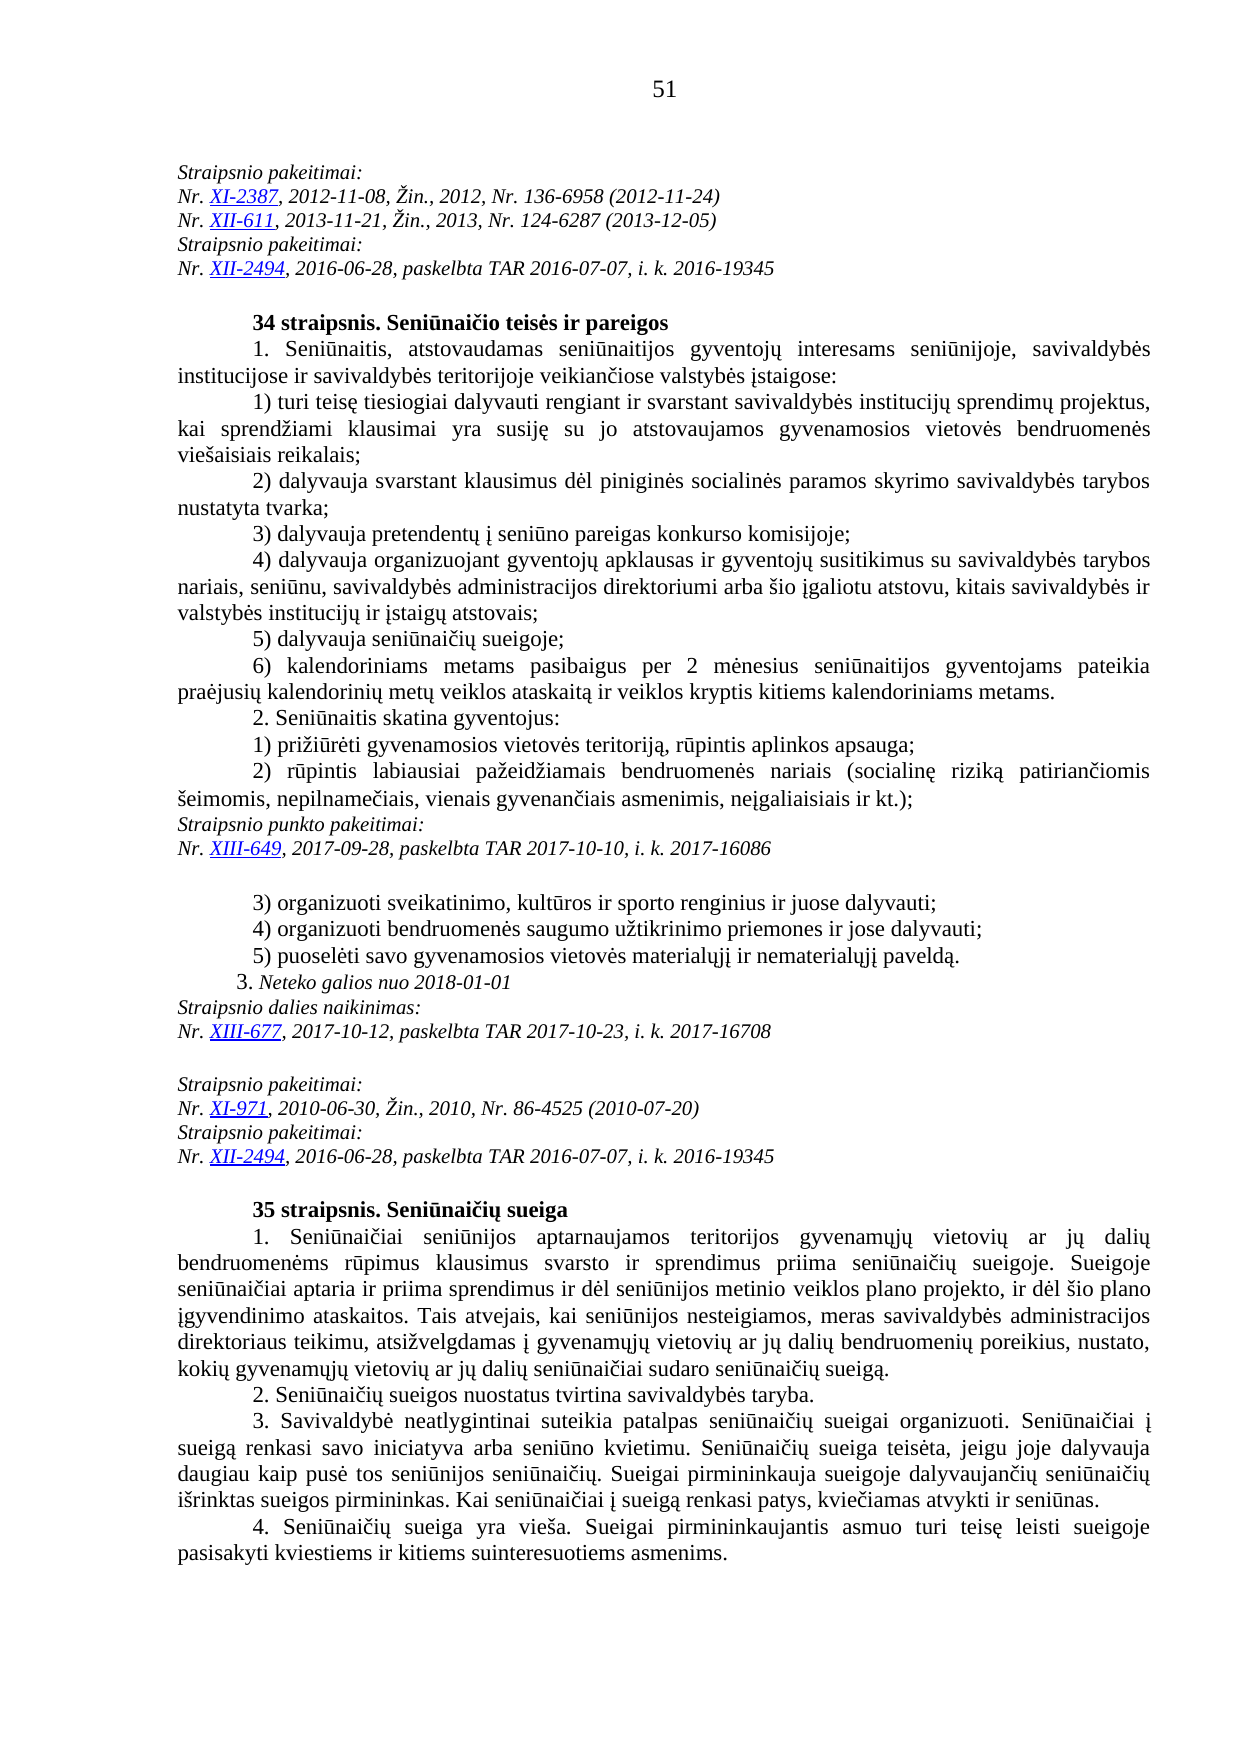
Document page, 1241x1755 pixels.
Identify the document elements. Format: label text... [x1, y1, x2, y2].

text 2. Seniūnaičių sueigos nuostatus tvirtina savivaldybės taryba. [177, 1381, 1152, 1407]
text 1) prižiūrėti gyvenamosios vietovės teritoriją, rūpintis aplinkos apsauga; [177, 731, 1152, 757]
text Nr. XI-2387, 2012-11-08, Žin., 2012, Nr. 136-6958 (2012-11-24) [177, 184, 1152, 208]
text 4. Seniūnaičių sueiga yra vieša. Sueigai pirmininkaujantis asmuo turi teisę leisti sueigoje pasisakyti kviestiems ir kitiems suinteresuotiems asmenims. [177, 1513, 1152, 1565]
text Straipsnio pakeitimai: [177, 1071, 1152, 1096]
text 1. Seniūnaičiai seniūnijos aptarnaujamos teritorijos gyvenamųjų vietovių ar jų dalių bendruomenėms rūpimus klausimus svarsto ir sprendimus priima seniūnaičių sueigoje. Sueigoje seniūnaičiai aptaria ir priima sprendimus ir dėl seniūnijos metinio veiklos plano projekto, ir dėl šio plano įgyvendinimo ataskaitos. Tais atvejais, kai seniūnijos nesteigiamos, meras savivaldybės administracijos direktoriaus teikimu, atsižvelgdamas į gyvenamųjų vietovių ar jų dalių bendruomenių poreikius, nustato, kokių gyvenamųjų vietovių ar jų dalių seniūnaičiai sudaro seniūnaičių sueigą. [177, 1223, 1152, 1381]
text 4) dalyvauja organizuojant gyventojų apklausas ir gyventojų susitikimus su savivaldybės tarybos nariais, seniūnu, savivaldybės administracijos direktoriumi arba šio įgaliotu atstovu, kitais savivaldybės ir valstybės institucijų ir įstaigų atstovais; [177, 546, 1152, 625]
text 2) dalyvauja svarstant klausimus dėl piniginės socialinės paramos skyrimo savivaldybės tarybos nustatyta tvarka; [177, 467, 1152, 520]
text Straipsnio pakeitimai: [177, 232, 1152, 256]
text 1) turi teisę tiesiogiai dalyvauti rengiant ir svarstant savivaldybės institucijų sprendimų projektus, kai sprendžiami klausimai yra susiję su jo atstovaujamos gyvenamosios vietovės bendruomenės viešaisiais reikalais; [177, 388, 1152, 467]
text Nr. XII-2494, 2016-06-28, paskelbta TAR 2016-07-07, i. k. 2016-19345 [177, 256, 1152, 280]
text 5) puoselėti savo gyvenamosios vietovės materialųjį ir nematerialųjį paveldą. [177, 942, 1152, 968]
text 6) kalendoriniams metams pasibaigus per 2 mėnesius seniūnaitijos gyventojams pateikia praėjusių kalendorinių metų veiklos ataskaitą ir veiklos kryptis kitiems kalendoriniams metams. [177, 652, 1152, 704]
text 34 straipsnis. Seniūnaičio teisės ir pareigos [177, 309, 1152, 336]
text 3) dalyvauja pretendentų į seniūno pareigas konkurso komisijoje; [177, 520, 1152, 546]
text 4) organizuoti bendruomenės saugumo užtikrinimo priemones ir jose dalyvauti; [177, 916, 1152, 942]
text 2. Seniūnaitis skatina gyventojus: [177, 704, 1152, 731]
text Nr. XIII-649, 2017-09-28, paskelbta TAR 2017-10-10, i. k. 2017-16086 [177, 836, 1152, 860]
text 35 straipsnis. Seniūnaičių sueiga [177, 1196, 1152, 1223]
text 1. Seniūnaitis, atstovaudamas seniūnaitijos gyventojų interesams seniūnijoje, savivaldybės institucijose ir savivaldybės teritorijoje veikiančiose valstybės įstaigose: [177, 336, 1152, 388]
text 2) rūpintis labiausiai pažeidžiamais bendruomenės nariais (socialinę riziką patiriančiomis šeimomis, nepilnamečiais, vienais gyvenančiais asmenimis, neįgaliaisiais ir kt.); [177, 757, 1152, 812]
text Nr. XII-611, 2013-11-21, Žin., 2013, Nr. 124-6287 (2013-12-05) [177, 208, 1152, 232]
text Nr. XI-971, 2010-06-30, Žin., 2010, Nr. 86-4525 (2010-07-20) [177, 1096, 1152, 1119]
text 3. Savivaldybė neatlygintinai suteikia patalpas seniūnaičių sueigai organizuoti. Seniūnaičiai į sueigą renkasi savo iniciatyva arba seniūno kvietimu. Seniūnaičių sueiga teisėta, jeigu joje dalyvauja daugiau kaip pusė tos seniūnijos seniūnaičių. Sueigai pirmininkauja sueigoje dalyvaujančių seniūnaičių išrinktas sueigos pirmininkas. Kai seniūnaičiai į sueigą renkasi patys, kviečiamas atvykti ir seniūnas. [177, 1407, 1152, 1513]
text Nr. XII-2494, 2016-06-28, paskelbta TAR 2016-07-07, i. k. 2016-19345 [177, 1144, 1152, 1168]
text 3) organizuoti sveikatinimo, kultūros ir sporto renginius ir juose dalyvauti; [177, 889, 1152, 916]
text Straipsnio punkto pakeitimai: [177, 812, 1152, 836]
text 3. Neteko galios nuo 2018-01-01 [177, 968, 1152, 994]
text Straipsnio pakeitimai: [177, 160, 1152, 184]
text Straipsnio dalies naikinimas: [177, 994, 1152, 1019]
text Straipsnio pakeitimai: [177, 1119, 1152, 1144]
text Nr. XIII-677, 2017-10-12, paskelbta TAR 2017-10-23, i. k. 2017-16708 [177, 1019, 1152, 1043]
text 5) dalyvauja seniūnaičių sueigoje; [177, 625, 1152, 652]
